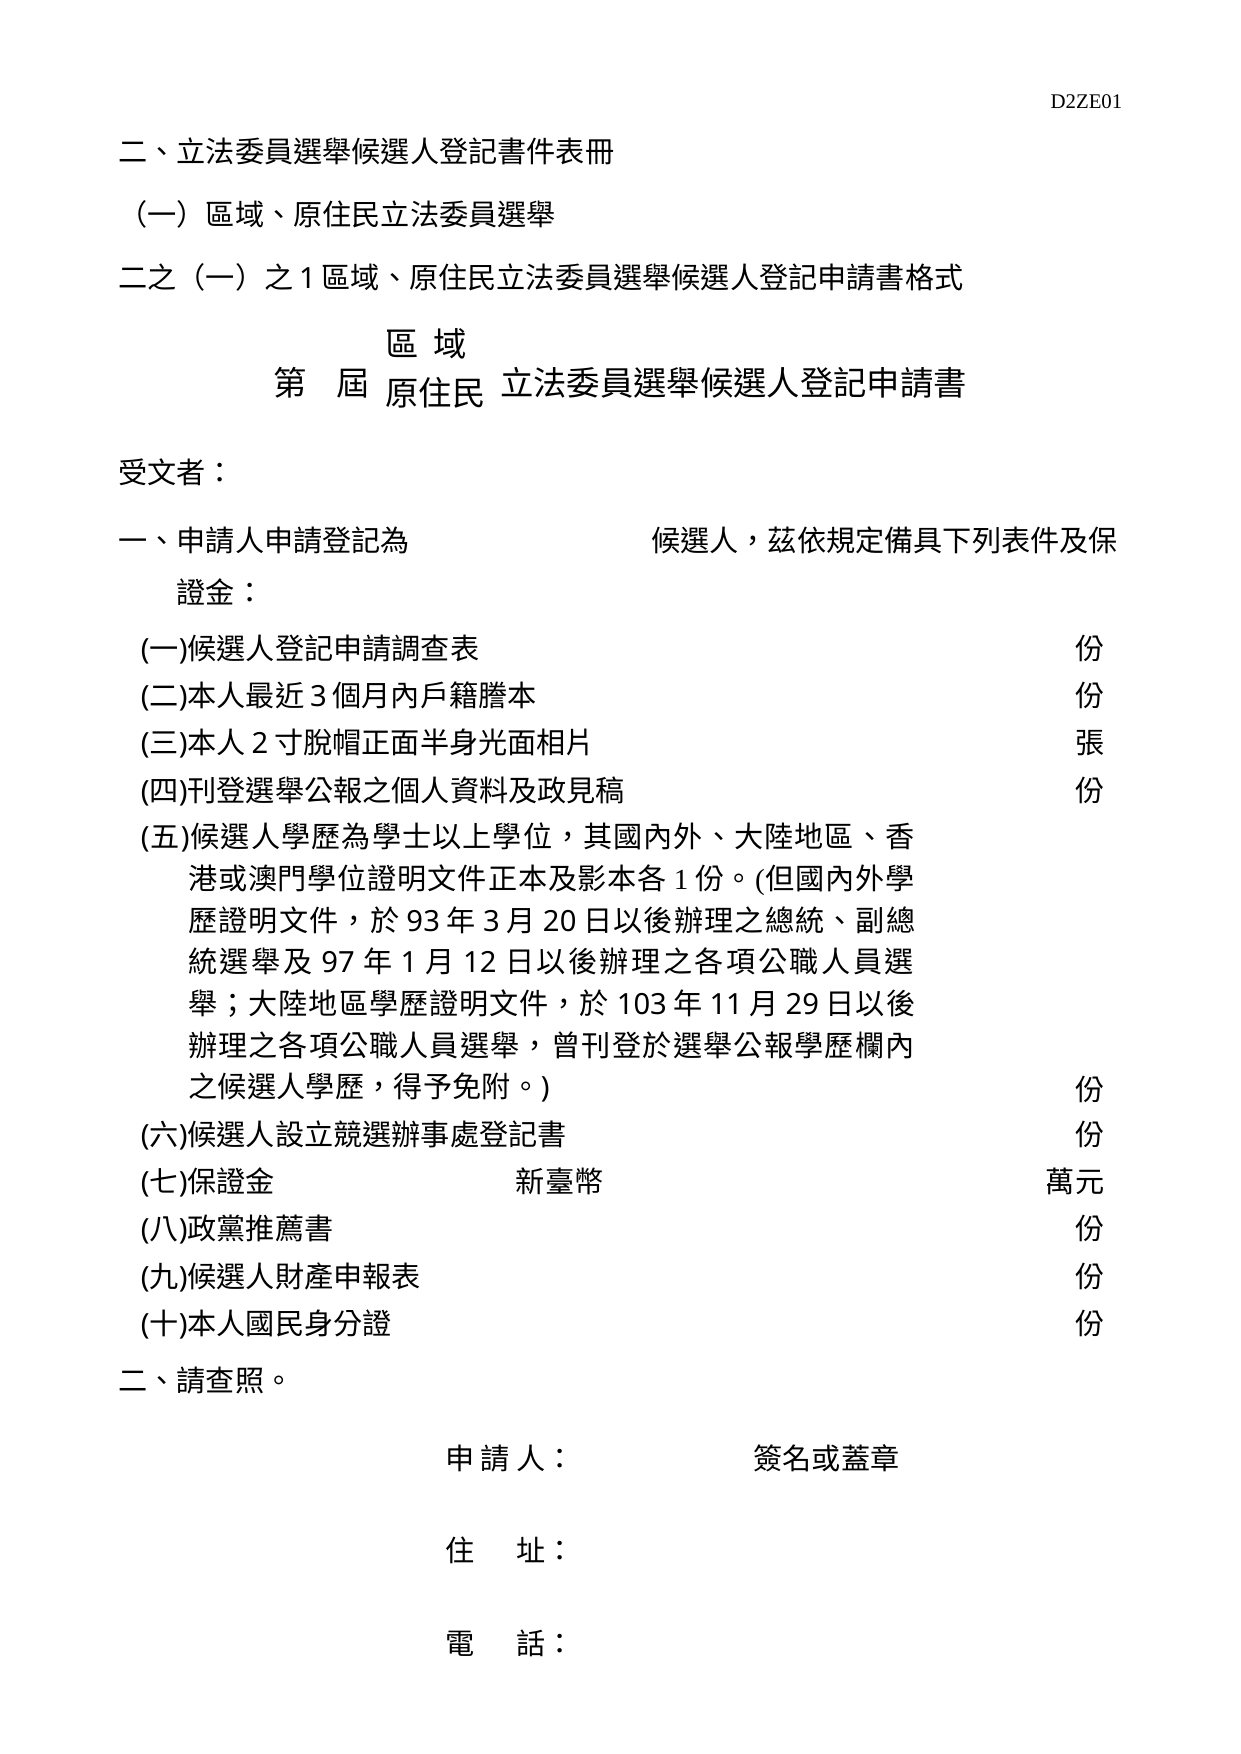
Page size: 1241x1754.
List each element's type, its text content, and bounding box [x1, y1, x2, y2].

table_cell 份 [927, 765, 1115, 812]
table_cell (二)本人最近3個月內戶籍謄本 [129, 670, 927, 717]
table_cell 份 [927, 1298, 1115, 1345]
text 申 請 人： 簽名或蓋章 [445, 1436, 1122, 1478]
text 住 址： [445, 1528, 1122, 1570]
table_header (一)候選人登記申請調查表 [129, 623, 927, 670]
table_cell 張 [927, 718, 1115, 765]
text 二、立法委員選舉候選人登記書件表冊 [118, 128, 1122, 171]
table_cell 萬元 [927, 1156, 1115, 1203]
text 受文者： [118, 450, 1122, 492]
text 二、請查照。 [118, 1358, 1122, 1400]
table_cell 份 [927, 670, 1115, 717]
table_cell 份 [927, 1109, 1115, 1156]
text 一、申請人申請登記為 候選人，茲依規定備具下列表件及保證金： [118, 517, 1122, 612]
table_cell (四)刊登選舉公報之個人資料及政見稿 [129, 765, 927, 812]
text （一）區域、原住民立法委員選舉 [118, 192, 1122, 234]
table_cell 份 [927, 1204, 1115, 1251]
text 二之（一）之1區域、原住民立法委員選舉候選人登記申請書格式 [118, 255, 1122, 297]
table_cell 份 [927, 812, 1115, 1109]
table_cell (六)候選人設立競選辦事處登記書 [129, 1109, 927, 1156]
table_cell (九)候選人財產申報表 [129, 1251, 927, 1298]
table_cell (五)候選人學歷為學士以上學位，其國內外、大陸地區、香港或澳門學位證明文件正本及影本各1份。(但國內外學歷證明文件，於93年3月20日以後辦理之總統、副總統選舉及97年1月12日以後辦理之各項公職人員選舉；大陸地區學歷證明文件，於103年11月29日以後辦理之各項公職人員選舉，曾刊登於選舉公報學歷欄內之候選人學歷，得予免附。) [129, 812, 927, 1109]
text 電 話： [445, 1620, 1122, 1662]
table_cell (三)本人2寸脫帽正面半身光面相片 [129, 718, 927, 765]
table_cell (七)保證金 新臺幣 [129, 1156, 927, 1203]
table_cell (十)本人國民身分證 [129, 1298, 927, 1345]
table_header 份 [927, 623, 1115, 670]
text 第 屆 區 域原住民 立法委員選舉候選人登記申請書 [118, 318, 1122, 414]
table_cell (八)政黨推薦書 [129, 1204, 927, 1251]
table_cell 份 [927, 1251, 1115, 1298]
